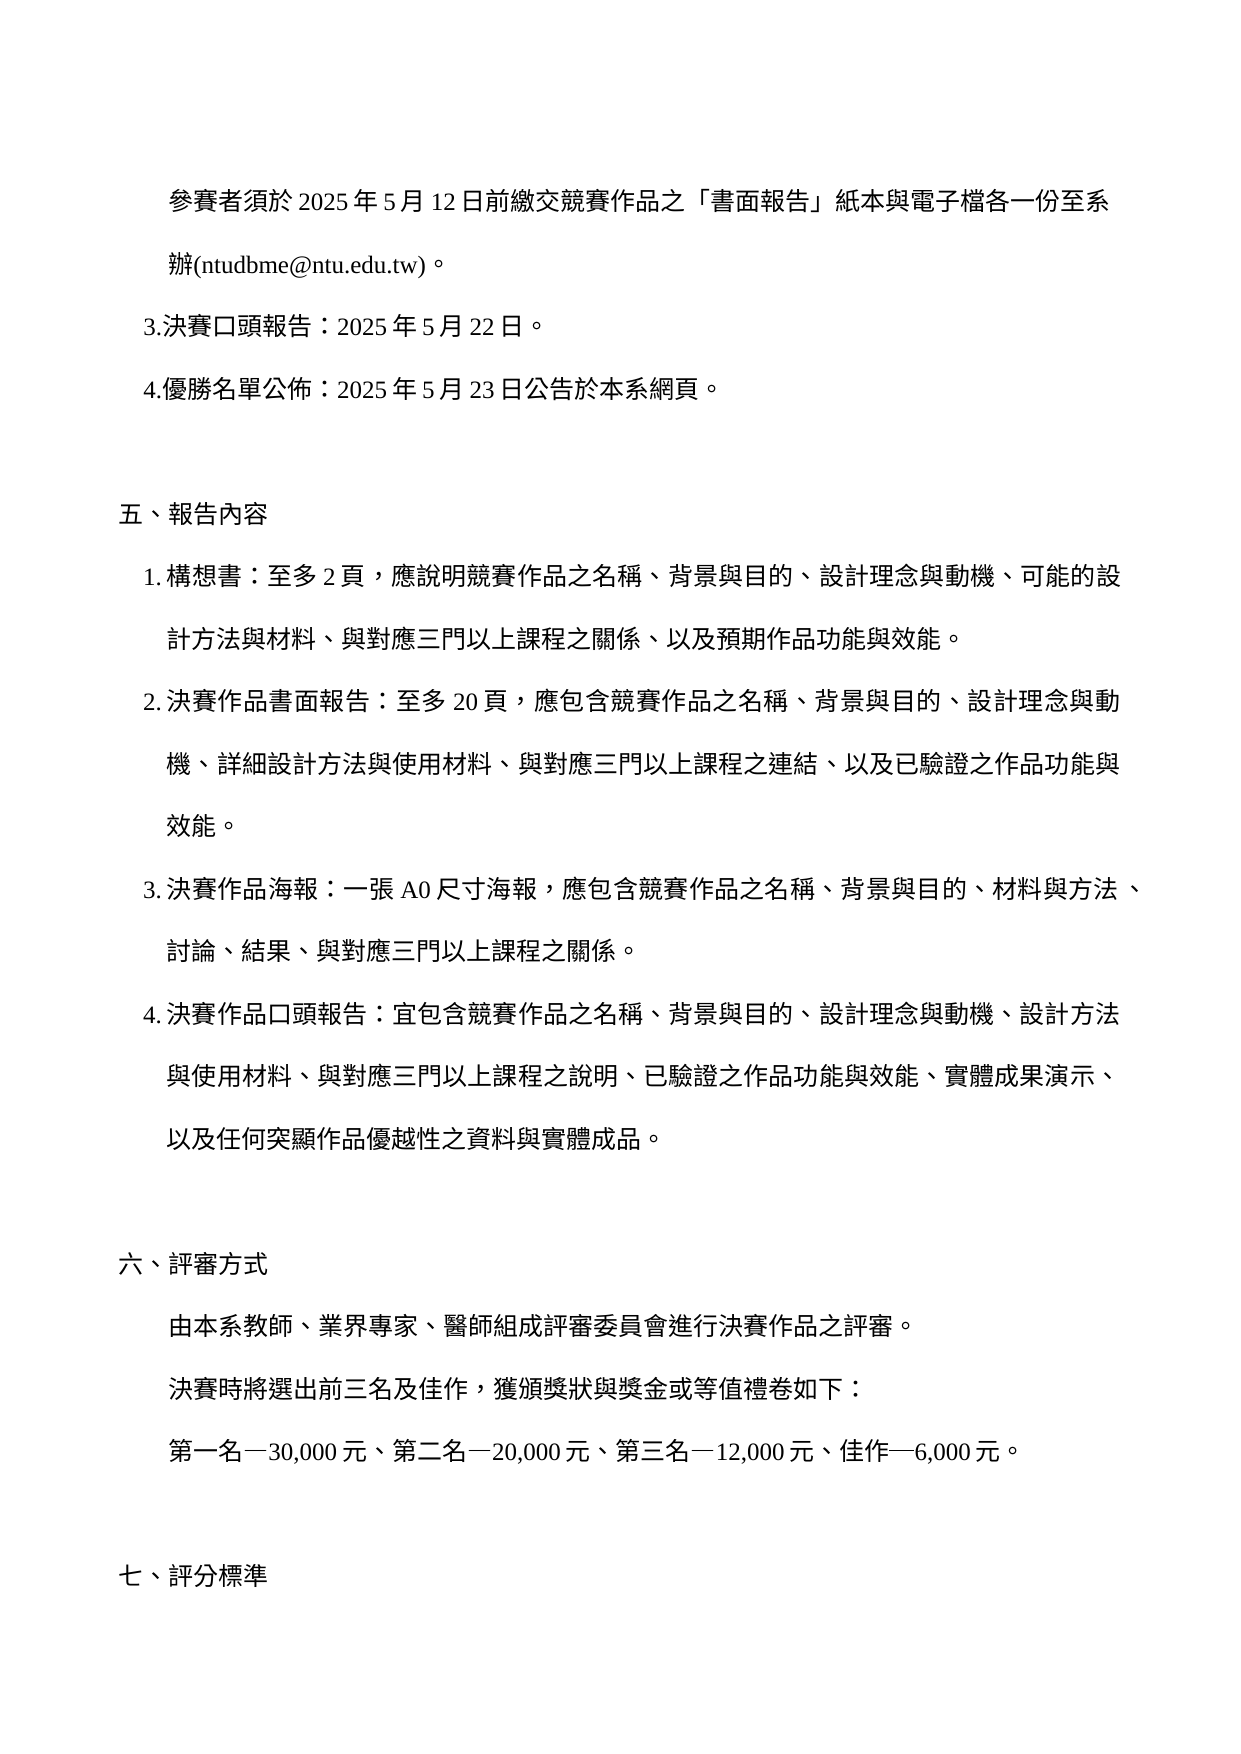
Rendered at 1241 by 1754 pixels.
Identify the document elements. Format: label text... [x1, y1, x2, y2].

list 決賽作品口頭報告：宜包含競賽作品之名稱、背景與目的、設計理念與動機、設計方法與使用材料、與對應三門以上課程之說明、已驗證之作品功能與效能、實體成果演示、以及任何突顯作品優越性之資料與實體成品。 [143, 971, 1122, 1158]
list 決賽作品書面報告：至多20頁，應包含競賽作品之名稱、背景與目的、設計理念與動機、詳細設計方法與使用材料、與對應三門以上課程之連結、以及已驗證之作品功能與效能。 [143, 658, 1122, 846]
list 構想書：至多2頁，應說明競賽作品之名稱、背景與目的、設計理念與動機、可能的設計方法與材料、與對應三門以上課程之關係、以及預期作品功能與效能。 [143, 533, 1122, 658]
text 決賽時將選出前三名及佳作，獲頒獎狀與獎金或等值禮卷如下： [168, 1346, 1122, 1408]
list 決賽作品海報：一張A0尺寸海報，應包含競賽作品之名稱、背景與目的、材料與方法、討論、結果、與對應三門以上課程之關係。 [143, 846, 1122, 971]
text 3.決賽口頭報告：2025年5月22日。 [143, 283, 1122, 346]
text 參賽者須於2025年5月12日前繳交競賽作品之「書面報告」紙本與電子檔各一份至系辦(ntudbme@ntu.edu.tw)。 [168, 158, 1122, 283]
text 由本系教師、業界專家、醫師組成評審委員會進行決賽作品之評審。 [168, 1283, 1122, 1346]
text 六、評審方式 [118, 1221, 1122, 1283]
text 4.優勝名單公佈：2025年5月23日公告於本系網頁。 [143, 346, 1122, 408]
text 第一名—30,000元、第二名—20,000元、第三名—12,000元、佳作─6,000元。 [168, 1408, 1122, 1471]
text 五、報告內容 [118, 471, 1122, 533]
text 七、評分標準 [118, 1533, 1122, 1596]
